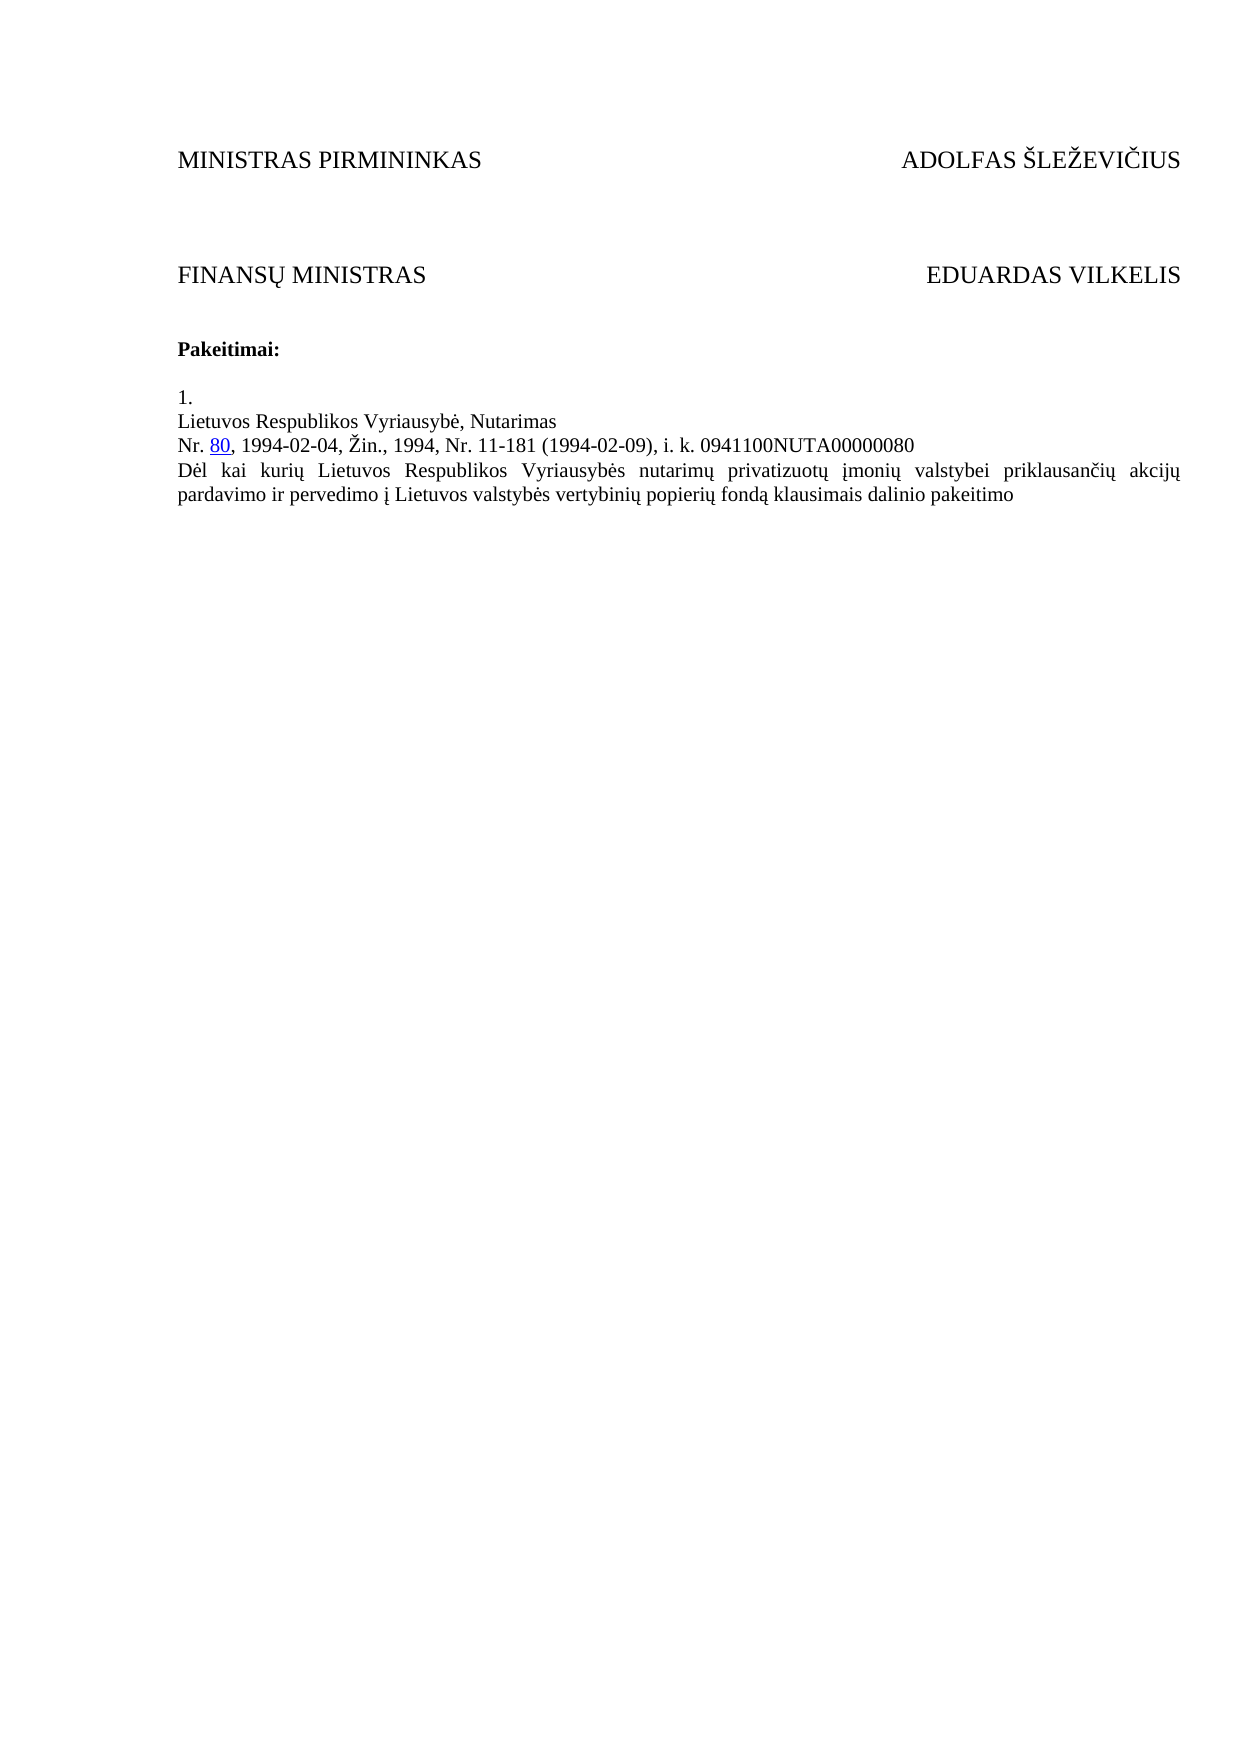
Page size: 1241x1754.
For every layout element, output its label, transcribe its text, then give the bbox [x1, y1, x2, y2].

text Pakeitimai: [177, 337, 1181, 361]
text Dėl kai kurių Lietuvos Respublikos Vyriausybės nutarimų privatizuotų įmonių valstybei priklausančių akcijų pardavimo ir pervedimo į Lietuvos valstybės vertybinių popierių fondą klausimais dalinio pakeitimo [177, 457, 1181, 506]
text Lietuvos Respublikos Vyriausybė, Nutarimas [177, 409, 1181, 433]
text 1. [177, 385, 1181, 409]
text Nr. 80, 1994-02-04, Žin., 1994, Nr. 11-181 (1994-02-09), i. k. 0941100NUTA00000080 [177, 433, 1181, 457]
text MINISTRAS PIRMININKAS ADOLFAS ŠLEŽEVIČIUS [177, 145, 1181, 174]
text FINANSŲ MINISTRAS EDUARDAS VILKELIS [177, 260, 1181, 289]
